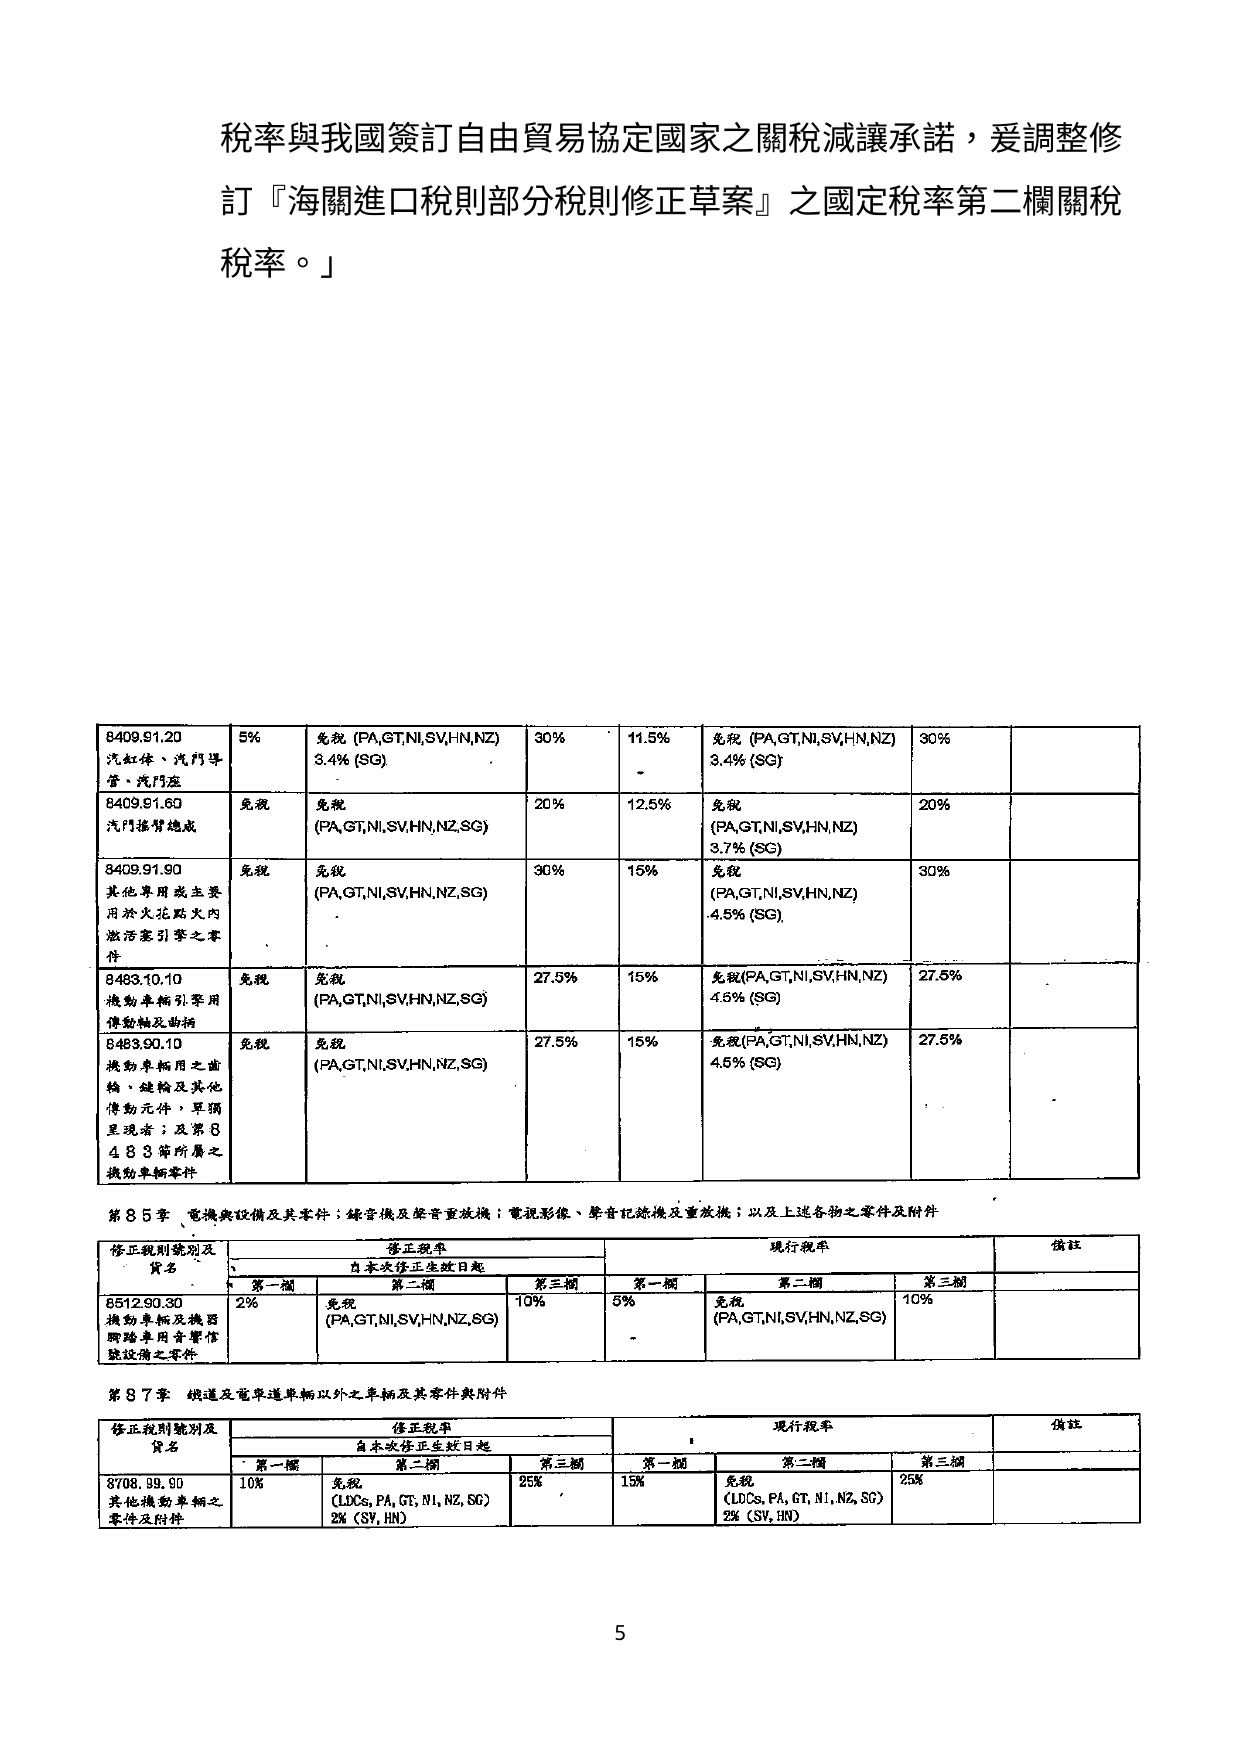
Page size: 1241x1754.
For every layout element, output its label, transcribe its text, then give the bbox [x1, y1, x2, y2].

text 「為配合現行『海關進口稅則部分稅則修正草案』國定第二欄稅率與我國簽訂自由貿易協定國家之關稅減讓承諾，爰調整修訂『海關進口稅則部分稅則修正草案』之國定稅率第二欄關稅稅率。」 [220, 94, 1124, 282]
